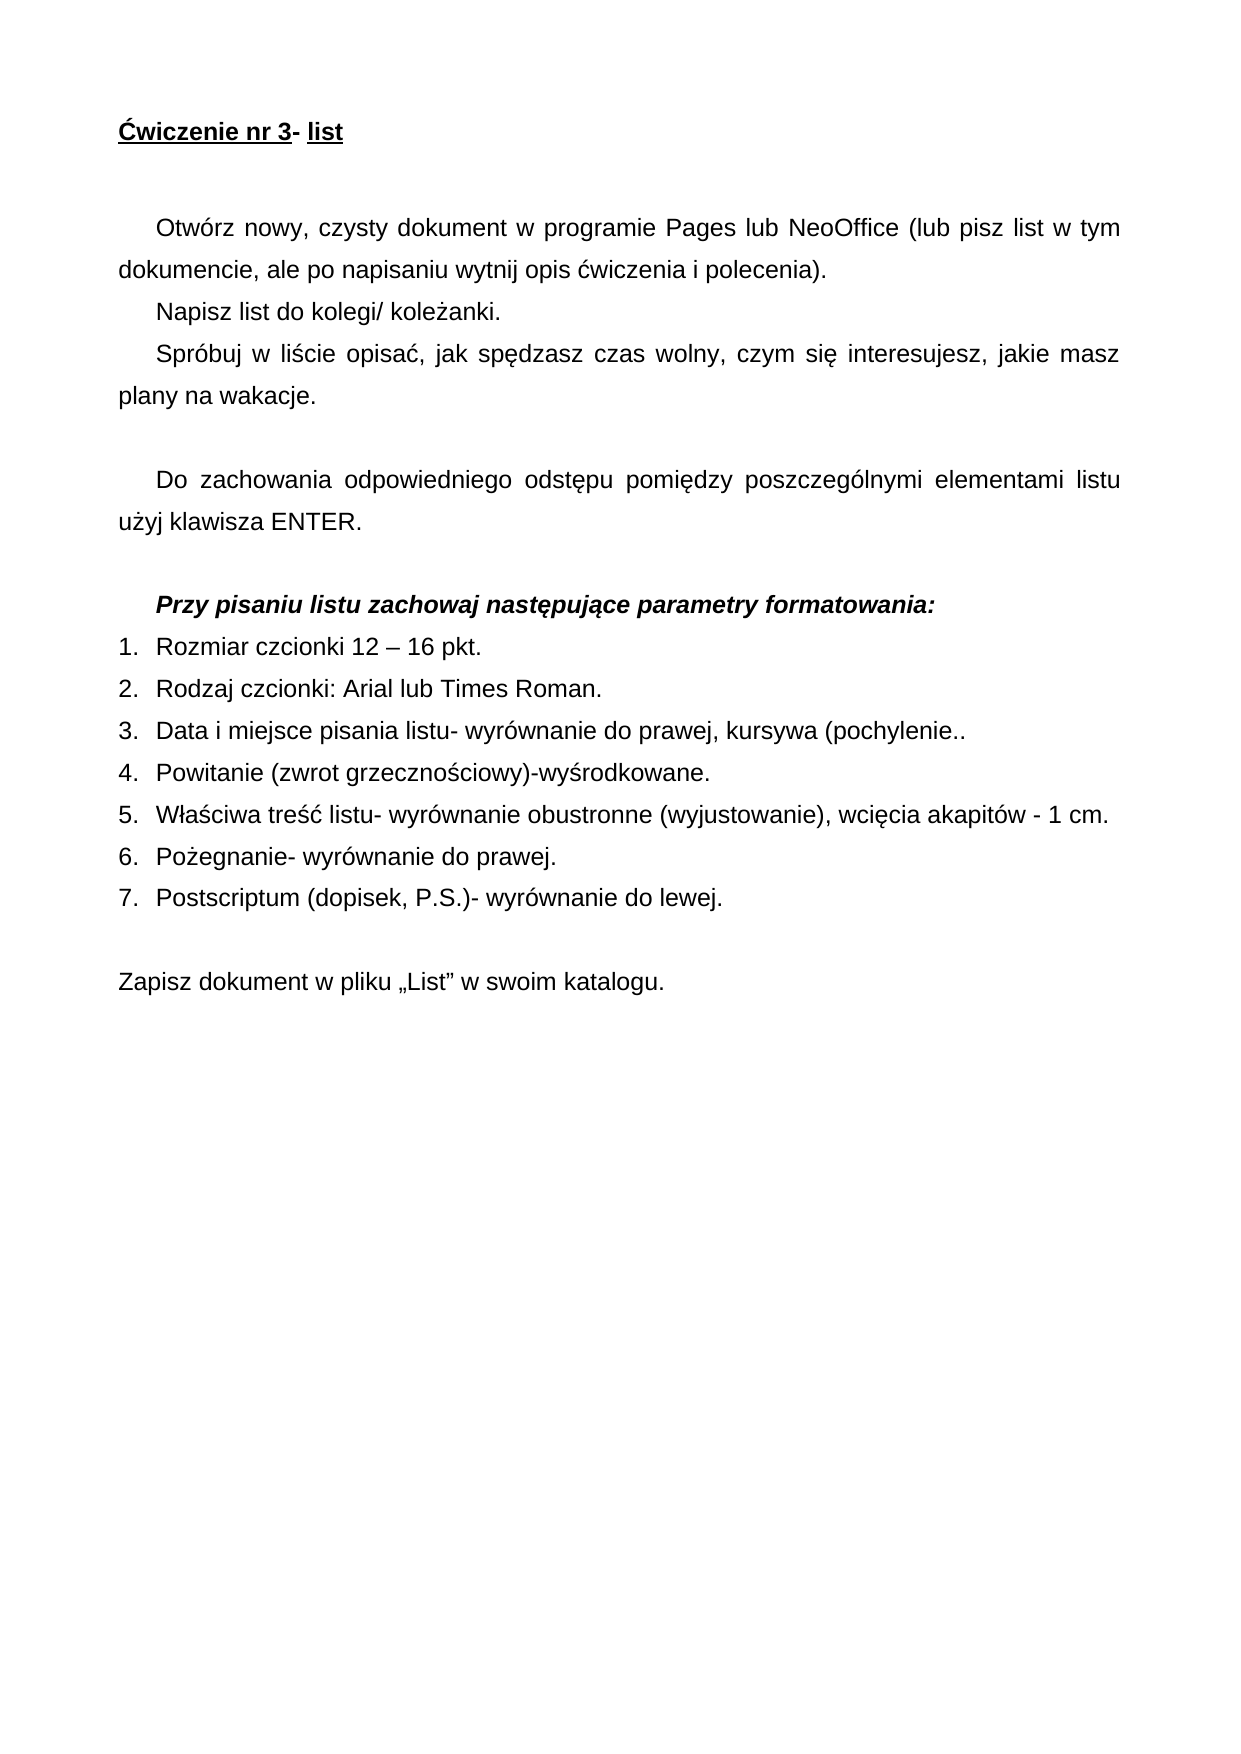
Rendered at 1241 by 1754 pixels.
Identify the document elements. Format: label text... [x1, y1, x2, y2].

list Rodzaj czcionki: Arial lub Times Roman. [118, 675, 1122, 703]
text Ćwiczenie nr 3- list [118, 118, 1122, 146]
text Spróbuj w liście opisać, jak spędzasz czas wolny, czym się interesujesz, jakie masz plany na wakacje. [118, 340, 1122, 409]
list Rozmiar czcionki 12 – 16 pkt. [118, 633, 1122, 661]
list Postscriptum (dopisek, P.S.)- wyrównanie do lewej. [118, 884, 1122, 912]
text Zapisz dokument w pliku „List” w swoim katalogu. [118, 968, 1152, 996]
list Właściwa treść listu- wyrównanie obustronne (wyjustowanie), wcięcia akapitów - 1 cm. [118, 800, 1122, 828]
list Pożegnanie- wyrównanie do prawej. [118, 842, 1122, 870]
text Do zachowania odpowiedniego odstępu pomiędzy poszczególnymi elementami listu użyj klawisza ENTER. [118, 465, 1122, 535]
text Napisz list do kolegi/ koleżanki. [118, 298, 1122, 326]
list Data i miejsce pisania listu- wyrównanie do prawej, kursywa (pochylenie.. [118, 717, 1122, 744]
list Powitanie (zwrot grzecznościowy)-wyśrodkowane. [118, 758, 1122, 786]
text Przy pisaniu listu zachowaj następujące parametry formatowania: [118, 591, 1122, 619]
text Otwórz nowy, czysty dokument w programie Pages lub NeoOffice (lub pisz list w tym dokumencie, ale po napisaniu wytnij opis ćwiczenia i polecenia). [118, 214, 1122, 284]
